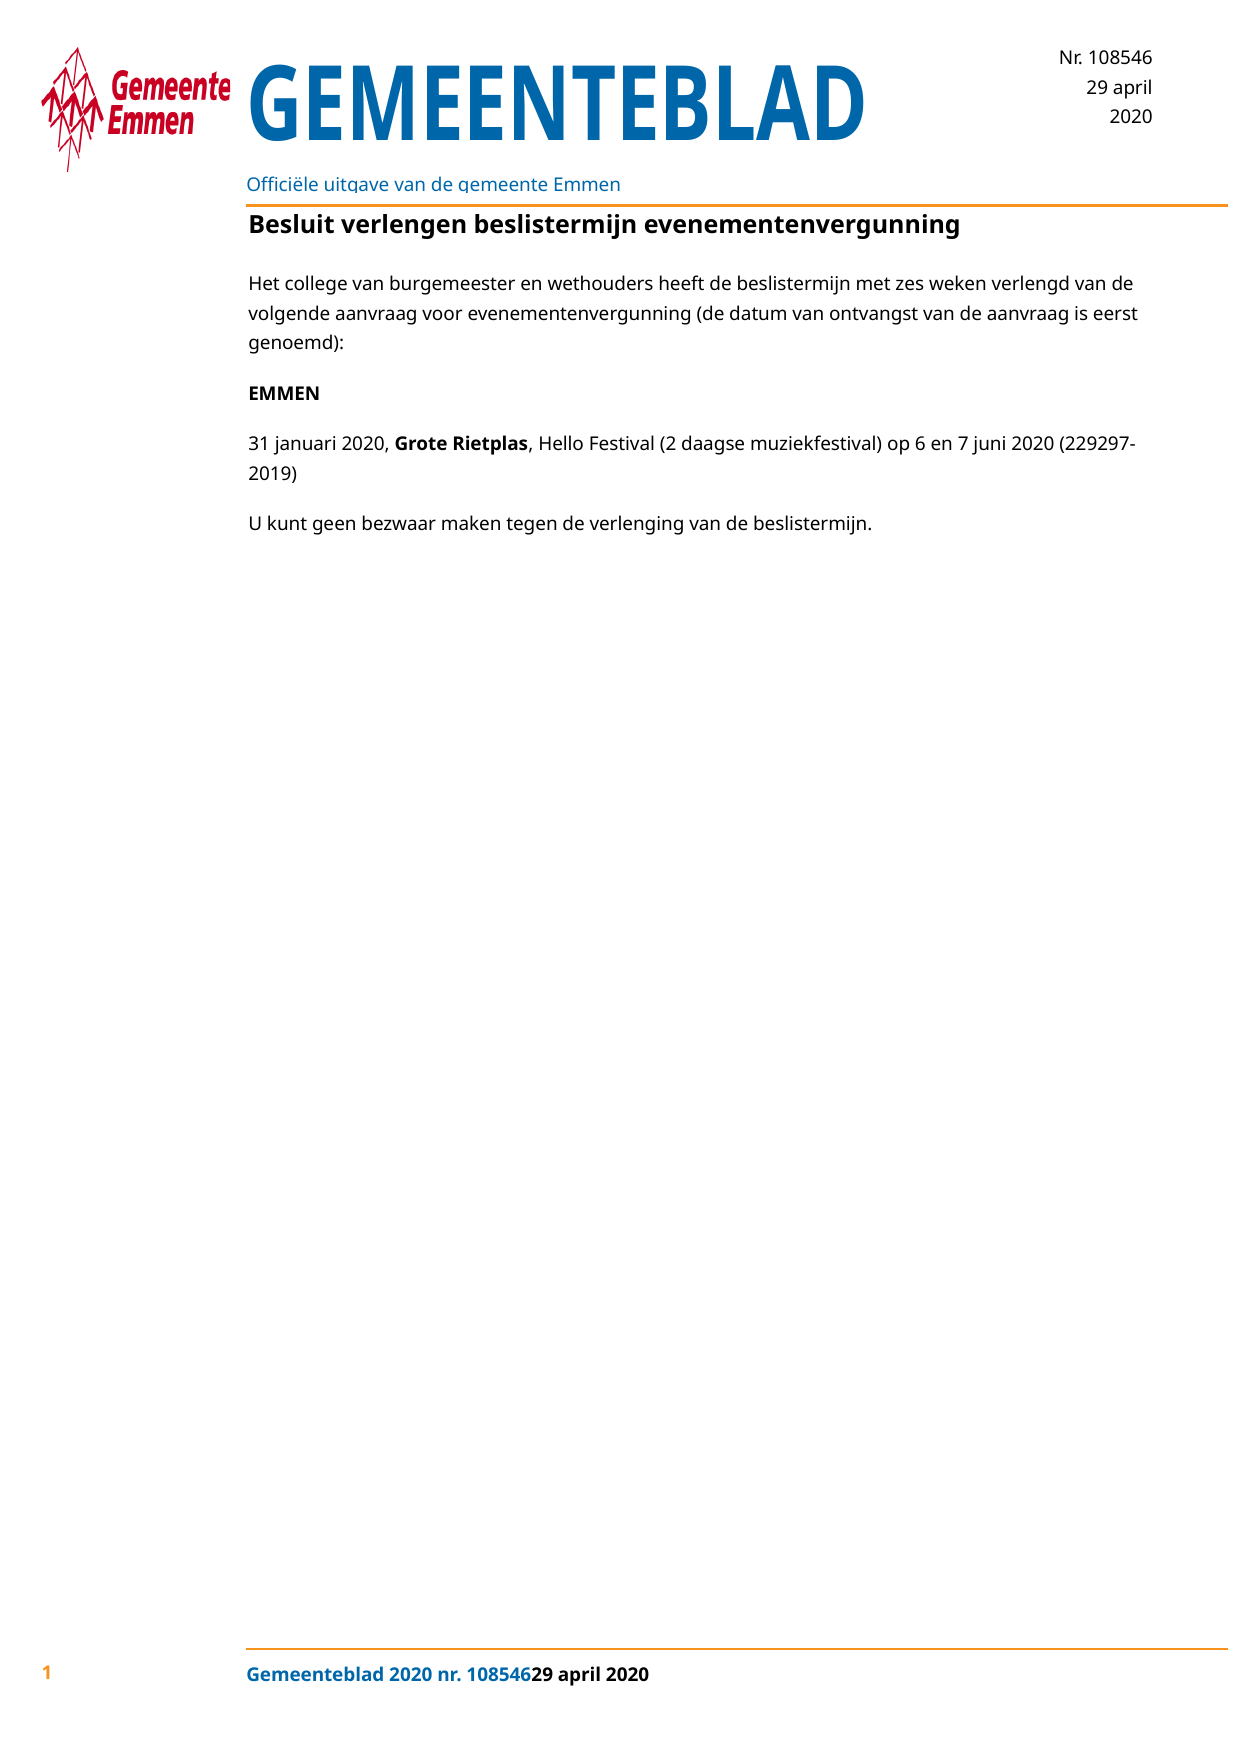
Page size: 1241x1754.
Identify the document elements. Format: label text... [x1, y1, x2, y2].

text EMMEN [248, 380, 1152, 406]
text Het college van burgemeester en wethouders heeft de beslistermijn met zes weken verlengd van de volgende aanvraag voor evenementenvergunning (de datum van ontvangst van de aanvraag is eerst genoemd): [248, 270, 1152, 355]
picture [41, 47, 231, 172]
text U kunt geen bezwaar maken tegen de verlenging van de beslistermijn. [248, 510, 1152, 536]
text 31 januari 2020, Grote Rietplas, Hello Festival (2 daagse muziekfestival) op 6 en 7 juni 2020 (229297-2019) [248, 430, 1152, 486]
text Besluit verlengen beslistermijn evenementenvergunning [248, 207, 1152, 241]
